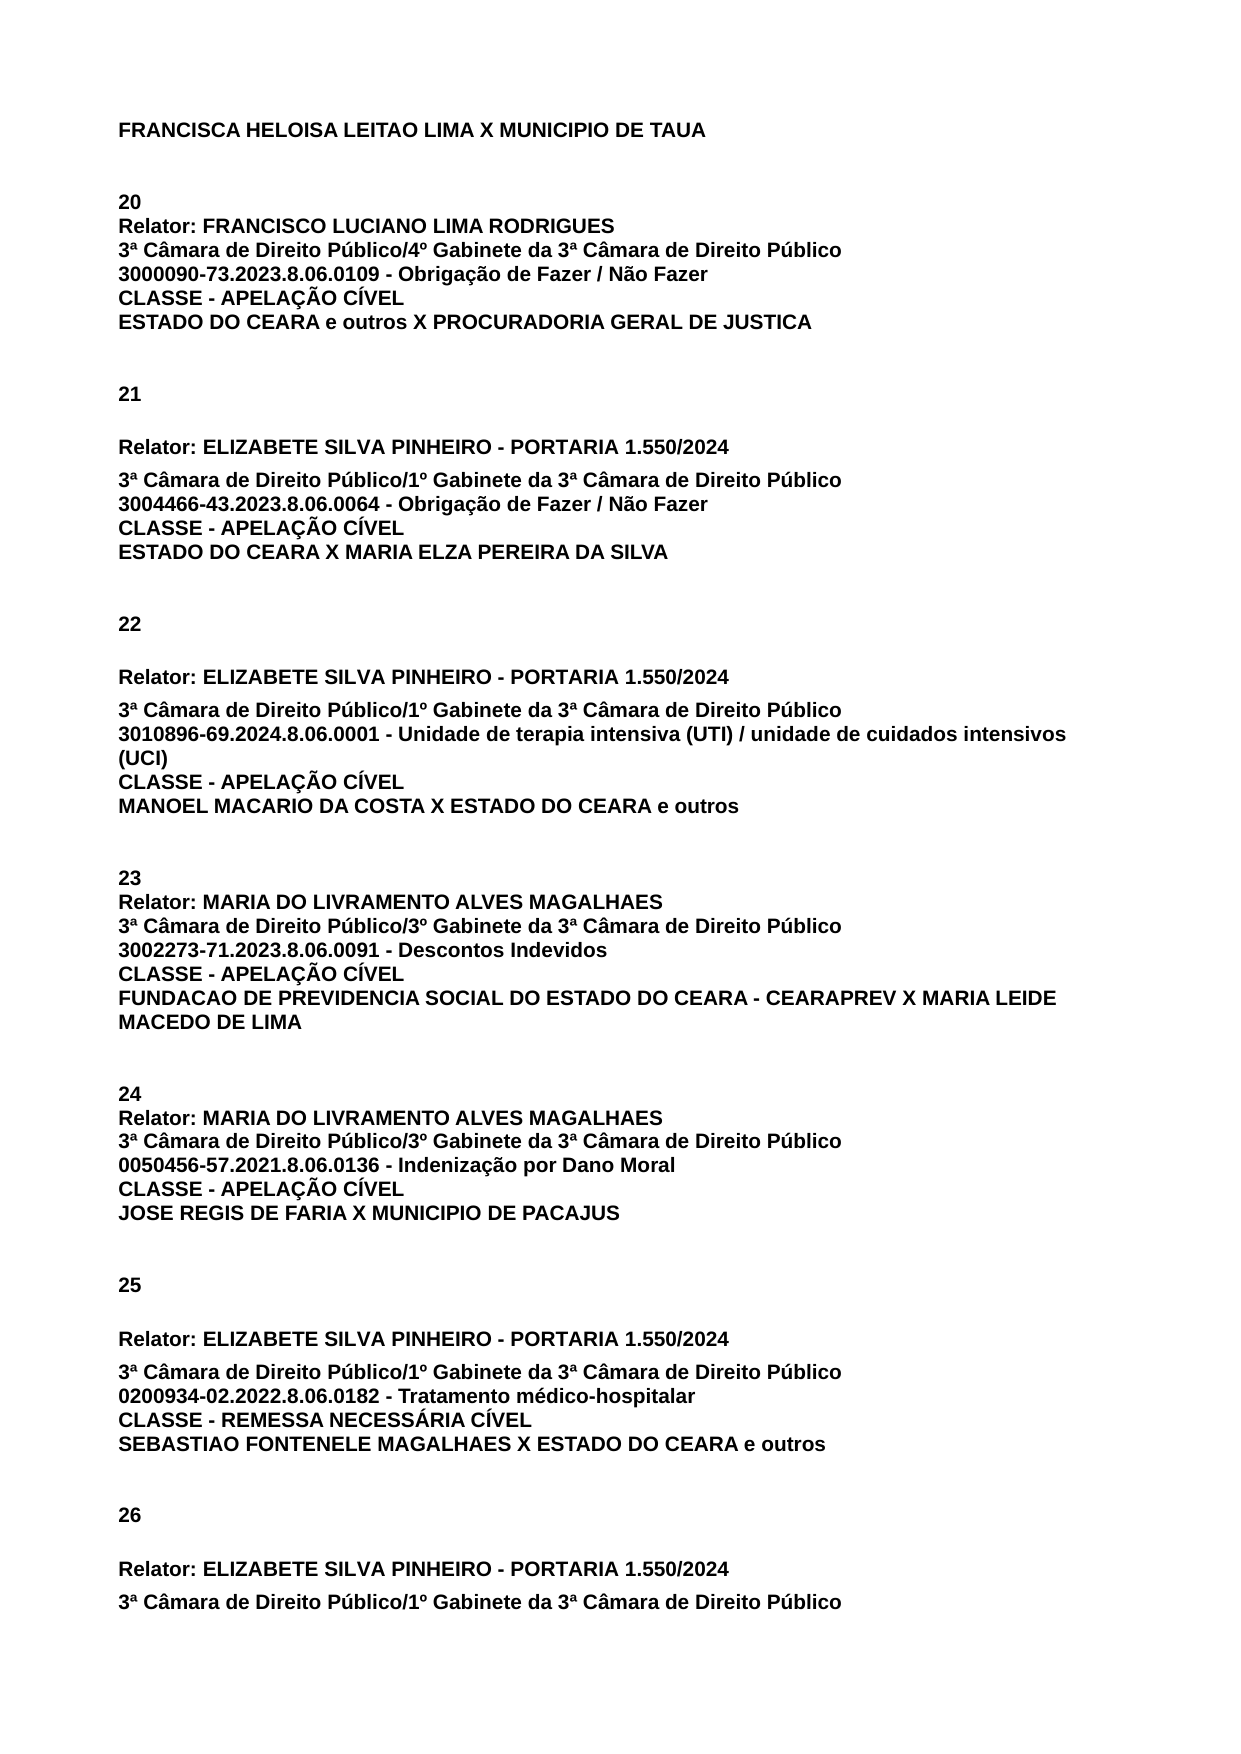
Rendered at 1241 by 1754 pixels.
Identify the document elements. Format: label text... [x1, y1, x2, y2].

text CLASSE - APELAÇÃO CÍVEL [118, 770, 1122, 794]
text CLASSE - APELAÇÃO CÍVEL [118, 962, 1122, 986]
text FRANCISCA HELOISA LEITAO LIMA X MUNICIPIO DE TAUA [118, 118, 1122, 142]
text 3ª Câmara de Direito Público/1º Gabinete da 3ª Câmara de Direito Público [118, 468, 1122, 492]
text FUNDACAO DE PREVIDENCIA SOCIAL DO ESTADO DO CEARA - CEARAPREV X MARIA LEIDE MACEDO DE LIMA [118, 986, 1122, 1033]
text 3004466-43.2023.8.06.0064 - Obrigação de Fazer / Não Fazer [118, 492, 1122, 516]
text 3ª Câmara de Direito Público/3º Gabinete da 3ª Câmara de Direito Público [118, 914, 1122, 938]
text 23 [118, 866, 1122, 890]
text 3ª Câmara de Direito Público/1º Gabinete da 3ª Câmara de Direito Público [118, 698, 1122, 722]
text 3ª Câmara de Direito Público/4º Gabinete da 3ª Câmara de Direito Público [118, 238, 1122, 262]
text 21 [118, 382, 1122, 406]
text CLASSE - APELAÇÃO CÍVEL [118, 516, 1122, 540]
text Relator: ELIZABETE SILVA PINHEIRO - PORTARIA 1.550/2024 [118, 406, 1122, 468]
text 0050456-57.2021.8.06.0136 - Indenização por Dano Moral [118, 1153, 1122, 1177]
text Relator: FRANCISCO LUCIANO LIMA RODRIGUES [118, 214, 1122, 238]
text ESTADO DO CEARA X MARIA ELZA PEREIRA DA SILVA [118, 540, 1122, 564]
text 3ª Câmara de Direito Público/3º Gabinete da 3ª Câmara de Direito Público [118, 1129, 1122, 1153]
text CLASSE - REMESSA NECESSÁRIA CÍVEL [118, 1407, 1122, 1431]
text Relator: MARIA DO LIVRAMENTO ALVES MAGALHAES [118, 890, 1122, 914]
text JOSE REGIS DE FARIA X MUNICIPIO DE PACAJUS [118, 1201, 1122, 1225]
text Relator: MARIA DO LIVRAMENTO ALVES MAGALHAES [118, 1105, 1122, 1129]
text CLASSE - APELAÇÃO CÍVEL [118, 286, 1122, 310]
text SEBASTIAO FONTENELE MAGALHAES X ESTADO DO CEARA e outros [118, 1431, 1122, 1455]
text 3ª Câmara de Direito Público/1º Gabinete da 3ª Câmara de Direito Público [118, 1359, 1122, 1383]
text 3010896-69.2024.8.06.0001 - Unidade de terapia intensiva (UTI) / unidade de cuidados intensivos (UCI) [118, 722, 1122, 770]
text CLASSE - APELAÇÃO CÍVEL [118, 1177, 1122, 1201]
text MANOEL MACARIO DA COSTA X ESTADO DO CEARA e outros [118, 794, 1122, 818]
text 3ª Câmara de Direito Público/1º Gabinete da 3ª Câmara de Direito Público [118, 1589, 1122, 1613]
text Relator: ELIZABETE SILVA PINHEIRO - PORTARIA 1.550/2024 [118, 1527, 1122, 1589]
text 25 [118, 1273, 1122, 1297]
text 3000090-73.2023.8.06.0109 - Obrigação de Fazer / Não Fazer [118, 262, 1122, 286]
text 0200934-02.2022.8.06.0182 - Tratamento médico-hospitalar [118, 1383, 1122, 1407]
text 3002273-71.2023.8.06.0091 - Descontos Indevidos [118, 938, 1122, 962]
text 22 [118, 612, 1122, 636]
text 20 [118, 190, 1122, 214]
text ESTADO DO CEARA e outros X PROCURADORIA GERAL DE JUSTICA [118, 310, 1122, 334]
text 24 [118, 1081, 1122, 1105]
text Relator: ELIZABETE SILVA PINHEIRO - PORTARIA 1.550/2024 [118, 636, 1122, 698]
text Relator: ELIZABETE SILVA PINHEIRO - PORTARIA 1.550/2024 [118, 1297, 1122, 1359]
text 26 [118, 1503, 1122, 1527]
